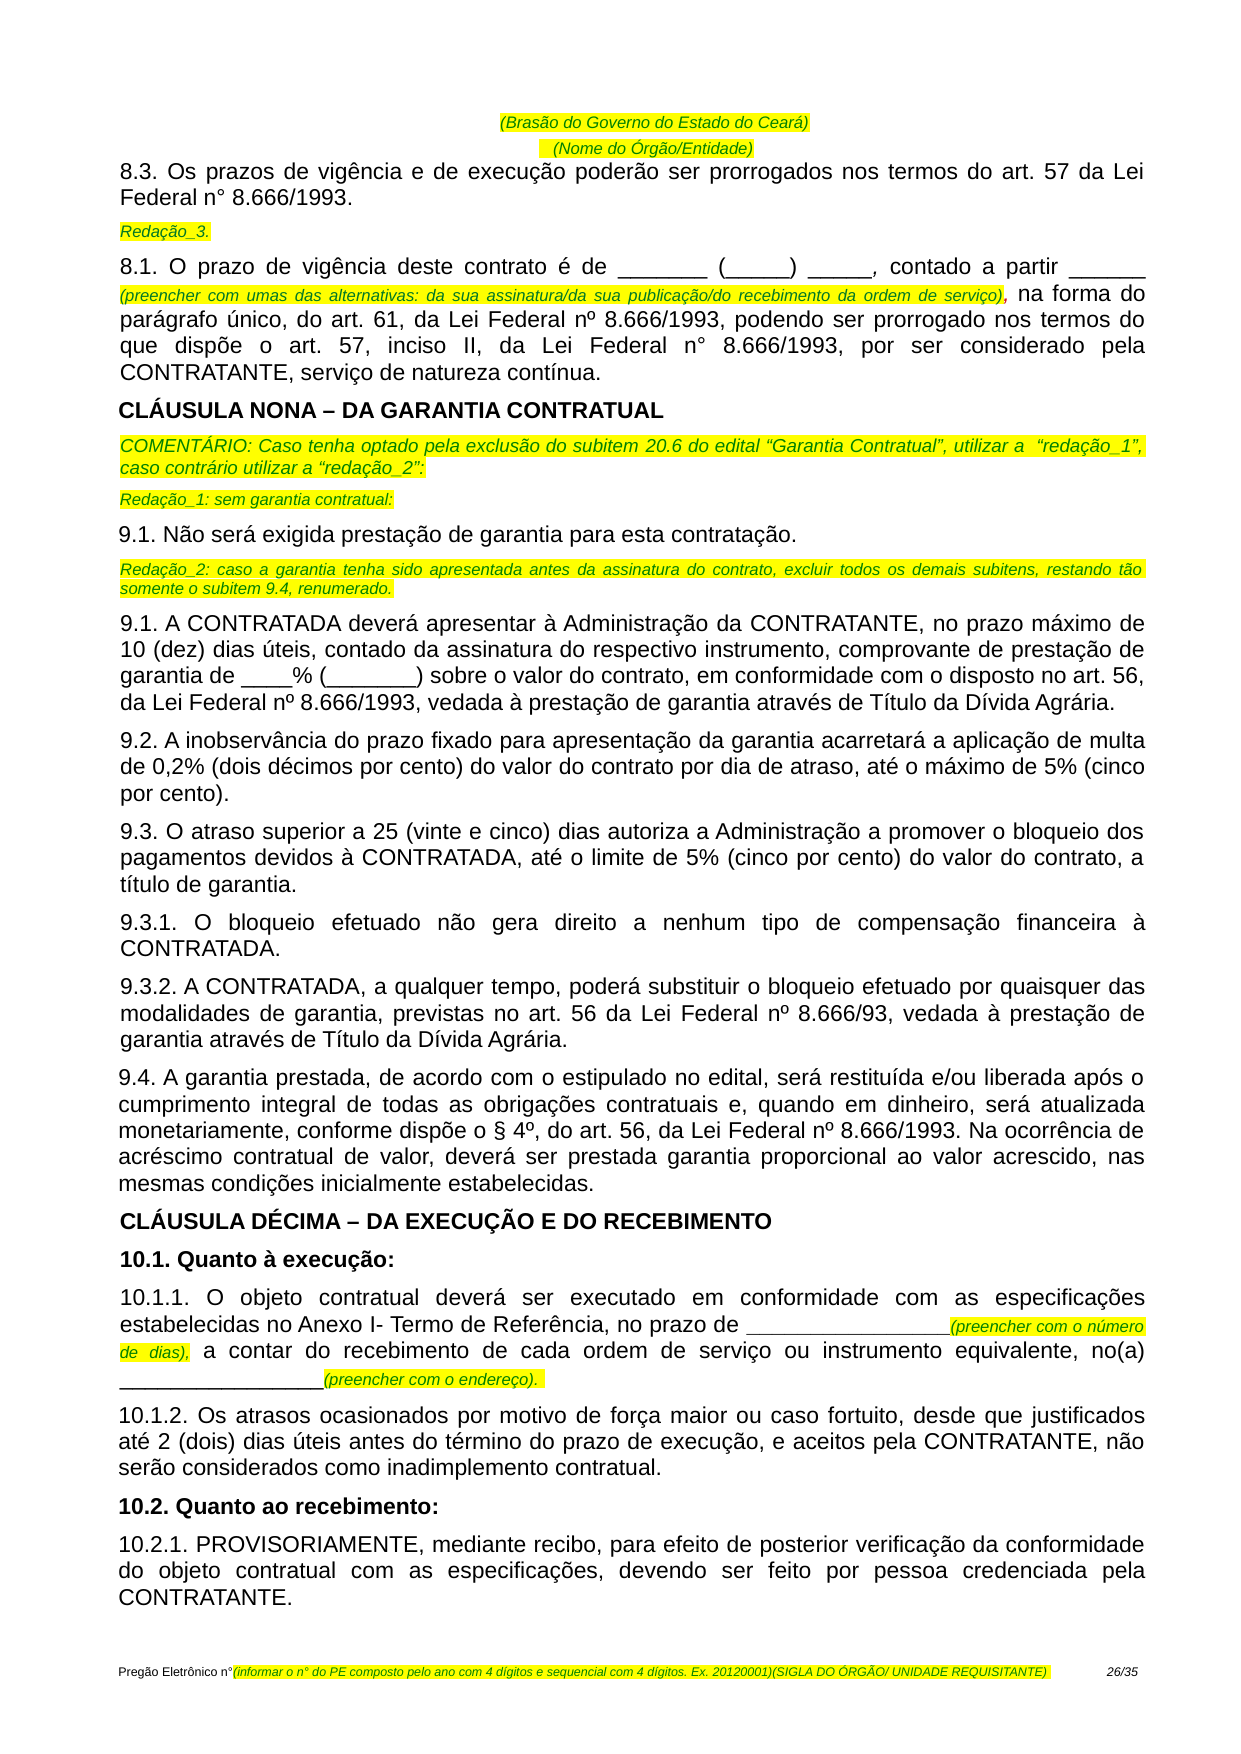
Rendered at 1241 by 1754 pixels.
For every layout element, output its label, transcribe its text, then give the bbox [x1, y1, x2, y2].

text 10.1. Quanto à execução: [119, 1246, 1146, 1272]
text 10.2.1. PROVISORIAMENTE, mediante recibo, para efeito de posterior verificação da conformidade do objeto contratual com as especificações, devendo ser feito por pessoa credenciada pela CONTRATANTE. [118, 1531, 1146, 1610]
text 9.2. A inobservância do prazo fixado para apresentação da garantia acarretará a aplicação de multa de 0,2% (dois décimos por cento) do valor do contrato por dia de atraso, até o máximo de 5% (cinco por cento). [120, 727, 1146, 806]
text 9.3.1. O bloqueio efetuado não gera direito a nenhum tipo de compensação financeira à CONTRATADA. [120, 909, 1146, 961]
text 9.4. A garantia prestada, de acordo com o estipulado no edital, será restituída e/ou liberada após o cumprimento integral de todas as obrigações contratuais e, quando em dinheiro, será atualizada monetariamente, conforme dispõe o § 4º, do art. 56, da Lei Federal nº 8.666/1993. Na ocorrência de acréscimo contratual de valor, deverá ser prestada garantia proporcional ao valor acrescido, nas mesmas condições inicialmente estabelecidas. [118, 1064, 1146, 1196]
text 10.2. Quanto ao recebimento: [118, 1493, 1146, 1519]
text Redação_2: caso a garantia tenha sido apresentada antes da assinatura do contrato, excluir todos os demais subitens, restando tão somente o subitem 9.4, renumerado. [120, 559, 1146, 598]
text 9.3. O atraso superior a 25 (vinte e cinco) dias autoriza a Administração a promover o bloqueio dos pagamentos devidos à CONTRATADA, até o limite de 5% (cinco por cento) do valor do contrato, a título de garantia. [120, 818, 1146, 897]
text 9.1. A CONTRATADA deverá apresentar à Administração da CONTRATANTE, no prazo máximo de 10 (dez) dias úteis, contado da assinatura do respectivo instrumento, comprovante de prestação de garantia de ____% (_______) sobre o valor do contrato, em conformidade com o disposto no art. 56, da Lei Federal nº 8.666/1993, vedada à prestação de garantia através de Título da Dívida Agrária. [120, 609, 1146, 715]
text 8.1. O prazo de vigência deste contrato é de _______ (_____) _____, contado a partir ______ (preencher com umas das alternativas: da sua assinatura/da sua publicação/do recebimento da ordem de serviço), na forma do parágrafo único, do art. 61, da Lei Federal nº 8.666/1993, podendo ser prorrogado nos termos do que dispõe o art. 57, inciso II, da Lei Federal n° 8.666/1993, por ser considerado pela CONTRATANTE, serviço de natureza contínua. [119, 253, 1146, 385]
text CLÁUSULA DÉCIMA – DA EXECUÇÃO E DO RECEBIMENTO [119, 1208, 1146, 1234]
text Redação_3. [120, 222, 1146, 241]
text 9.1. Não será exigida prestação de garantia para esta contratação. [118, 521, 1146, 547]
text 10.1.2. Os atrasos ocasionados por motivo de força maior ou caso fortuito, desde que justificados até 2 (dois) dias úteis antes do término do prazo de execução, e aceitos pela CONTRATANTE, não serão considerados como inadimplemento contratual. [118, 1402, 1146, 1481]
text 9.3.2. A CONTRATADA, a qualquer tempo, poderá substituir o bloqueio efetuado por quaisquer das modalidades de garantia, previstas no art. 56 da Lei Federal nº 8.666/93, vedada à prestação de garantia através de Título da Dívida Agrária. [120, 973, 1146, 1052]
text Redação_1: sem garantia contratual: [119, 490, 1146, 509]
text 10.1.1. O objeto contratual deverá ser executado em conformidade com as especificações estabelecidas no Anexo I- Termo de Referência, no prazo de ________________(preencher com o número de dias), a contar do recebimento de cada ordem de serviço ou instrumento equivalente, no(a) ________________(preencher com o endereço). [119, 1284, 1146, 1390]
text 8.3. Os prazos de vigência e de execução poderão ser prorrogados nos termos do art. 57 da Lei Federal n° 8.666/1993. [119, 158, 1146, 210]
text COMENTÁRIO: Caso tenha optado pela exclusão do subitem 20.6 do edital “Garantia Contratual”, utilizar a “redação_1”, caso contrário utilizar a “redação_2”: [120, 435, 1146, 478]
text CLÁUSULA NONA – DA GARANTIA CONTRATUAL [118, 397, 1146, 423]
